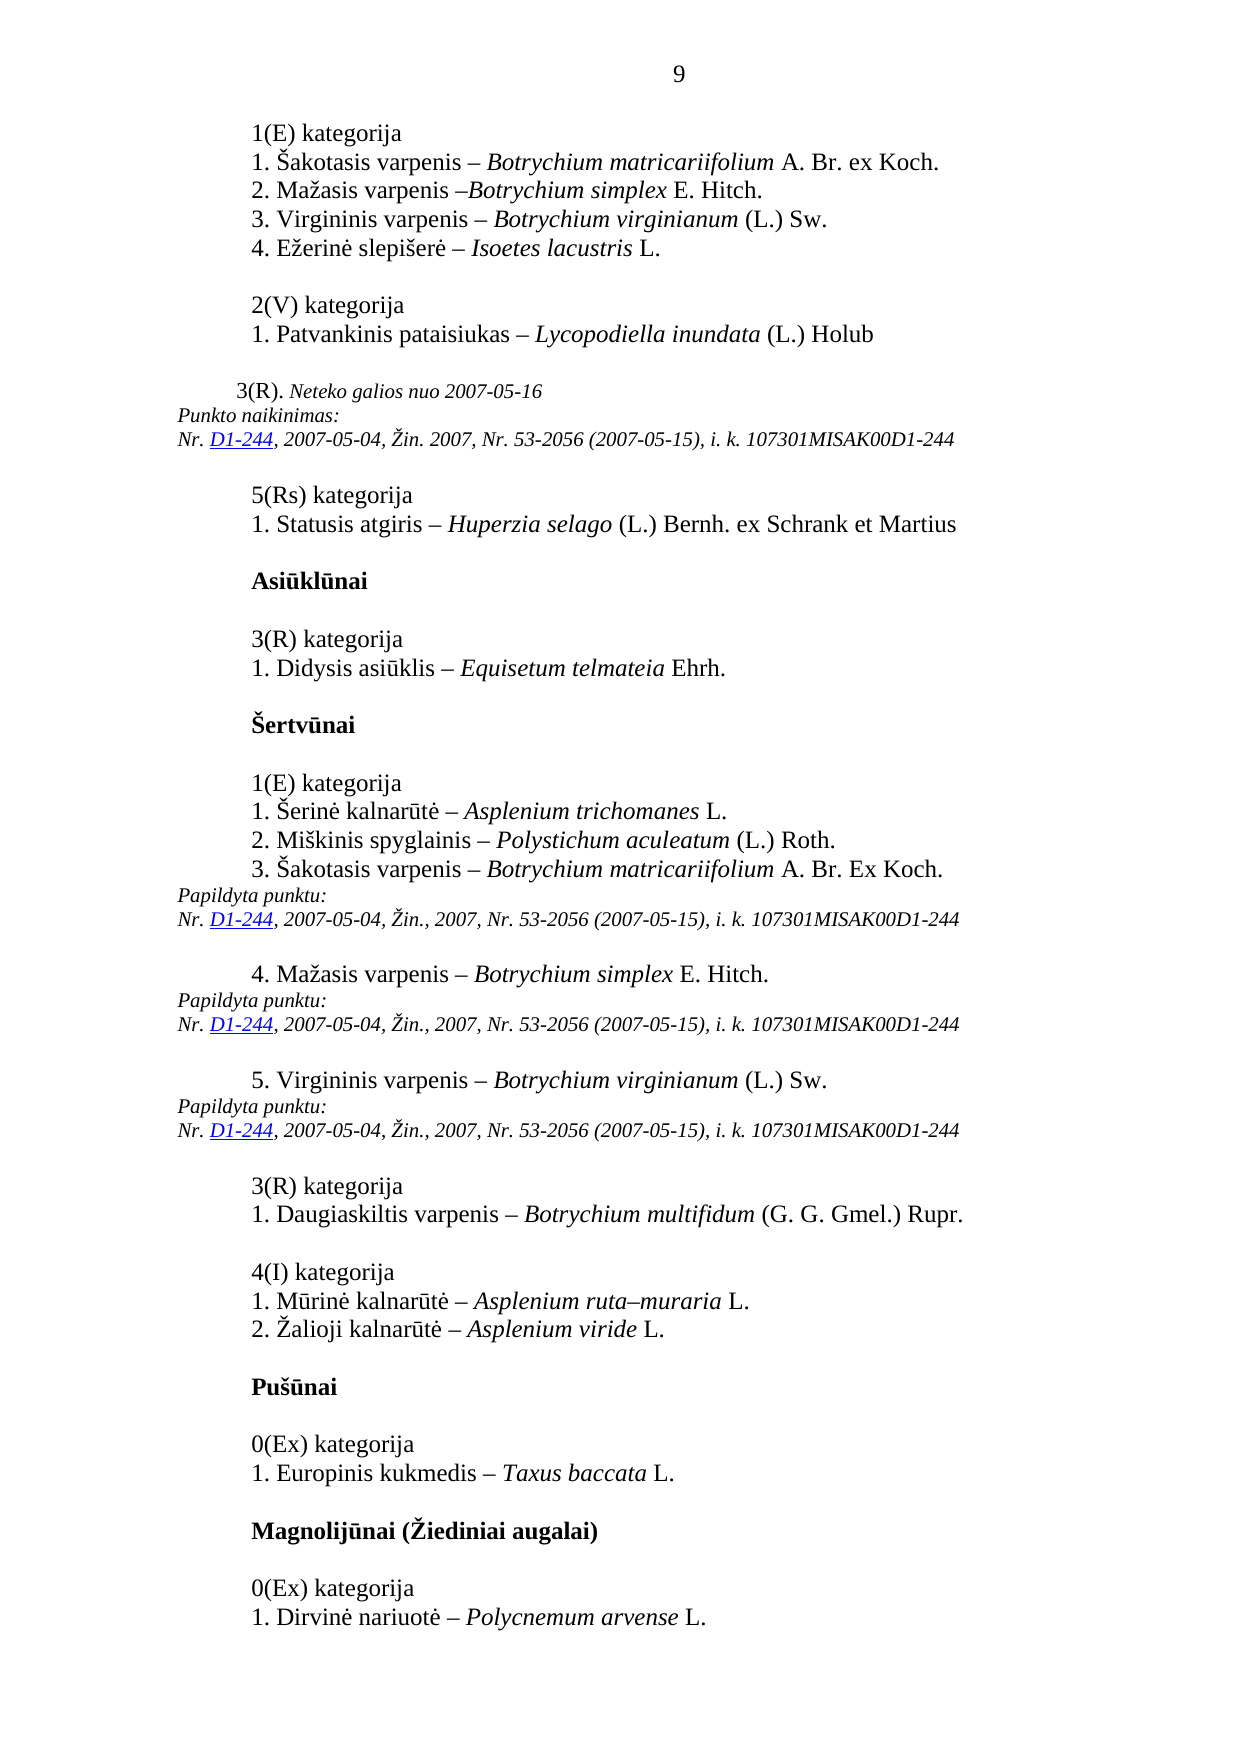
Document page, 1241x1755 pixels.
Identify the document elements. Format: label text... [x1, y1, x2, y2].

text 1. Daugiaskiltis varpenis – Botrychium multifidum (G. G. Gmel.) Rupr. [177, 1199, 1181, 1228]
text Papildyta punktu: [177, 988, 1181, 1012]
text 2. Miškinis spyglainis – Polystichum aculeatum (L.) Roth. [177, 825, 1181, 854]
text 1. Šakotasis varpenis – Botrychium matricariifolium A. Br. ex Koch. [177, 147, 1181, 176]
text Punkto naikinimas: [177, 403, 1181, 427]
text Šertvūnai [177, 710, 1181, 739]
text 4(I) kategorija [177, 1257, 1181, 1286]
text 2(V) kategorija [177, 291, 1181, 319]
text Papildyta punktu: [177, 1094, 1181, 1118]
text Pušūnai [177, 1372, 1181, 1401]
text 1. Šerinė kalnarūtė – Asplenium trichomanes L. [177, 796, 1181, 825]
text 1. Didysis asiūklis – Equisetum telmateia Ehrh. [177, 653, 1181, 681]
text 5(Rs) kategorija [177, 480, 1181, 509]
text 0(Ex) kategorija [177, 1429, 1181, 1458]
text 1. Mūrinė kalnarūtė – Asplenium ruta–muraria L. [177, 1286, 1181, 1314]
text 0(Ex) kategorija [177, 1573, 1181, 1602]
text 3. Šakotasis varpenis – Botrychium matricariifolium A. Br. Ex Koch. [177, 854, 1181, 883]
text 5. Virgininis varpenis – Botrychium virginianum (L.) Sw. [177, 1065, 1181, 1094]
text 1. Patvankinis pataisiukas – Lycopodiella inundata (L.) Holub [177, 319, 1181, 348]
text 3(R). Neteko galios nuo 2007-05-16 [177, 377, 1181, 403]
text Nr. D1-244, 2007-05-04, Žin. 2007, Nr. 53-2056 (2007-05-15), i. k. 107301MISAK00D1-244 [177, 427, 1181, 451]
text Nr. D1-244, 2007-05-04, Žin., 2007, Nr. 53-2056 (2007-05-15), i. k. 107301MISAK00D1-244 [177, 1012, 1181, 1036]
text 1. Europinis kukmedis – Taxus baccata L. [177, 1458, 1181, 1487]
text 1(E) kategorija [177, 768, 1181, 796]
text 2. Mažasis varpenis –Botrychium simplex E. Hitch. [177, 176, 1181, 204]
text 4. Ežerinė slepišerė – Isoetes lacustris L. [177, 233, 1181, 262]
text Nr. D1-244, 2007-05-04, Žin., 2007, Nr. 53-2056 (2007-05-15), i. k. 107301MISAK00D1-244 [177, 907, 1181, 931]
text 2. Žalioji kalnarūtė – Asplenium viride L. [177, 1314, 1181, 1343]
text 3(R) kategorija [177, 624, 1181, 653]
text Magnolijūnai (Žiediniai augalai) [177, 1516, 1181, 1544]
text 1. Statusis atgiris – Huperzia selago (L.) Bernh. ex Schrank et Martius [177, 509, 1181, 538]
text 3(R) kategorija [177, 1171, 1181, 1199]
text 1. Dirvinė nariuotė – Polycnemum arvense L. [177, 1602, 1181, 1631]
text 3. Virgininis varpenis – Botrychium virginianum (L.) Sw. [177, 204, 1181, 233]
text Nr. D1-244, 2007-05-04, Žin., 2007, Nr. 53-2056 (2007-05-15), i. k. 107301MISAK00D1-244 [177, 1118, 1181, 1142]
text Papildyta punktu: [177, 883, 1181, 907]
text 4. Mažasis varpenis – Botrychium simplex E. Hitch. [177, 959, 1181, 988]
text 1(E) kategorija [177, 118, 1181, 147]
text Asiūklūnai [177, 566, 1181, 595]
